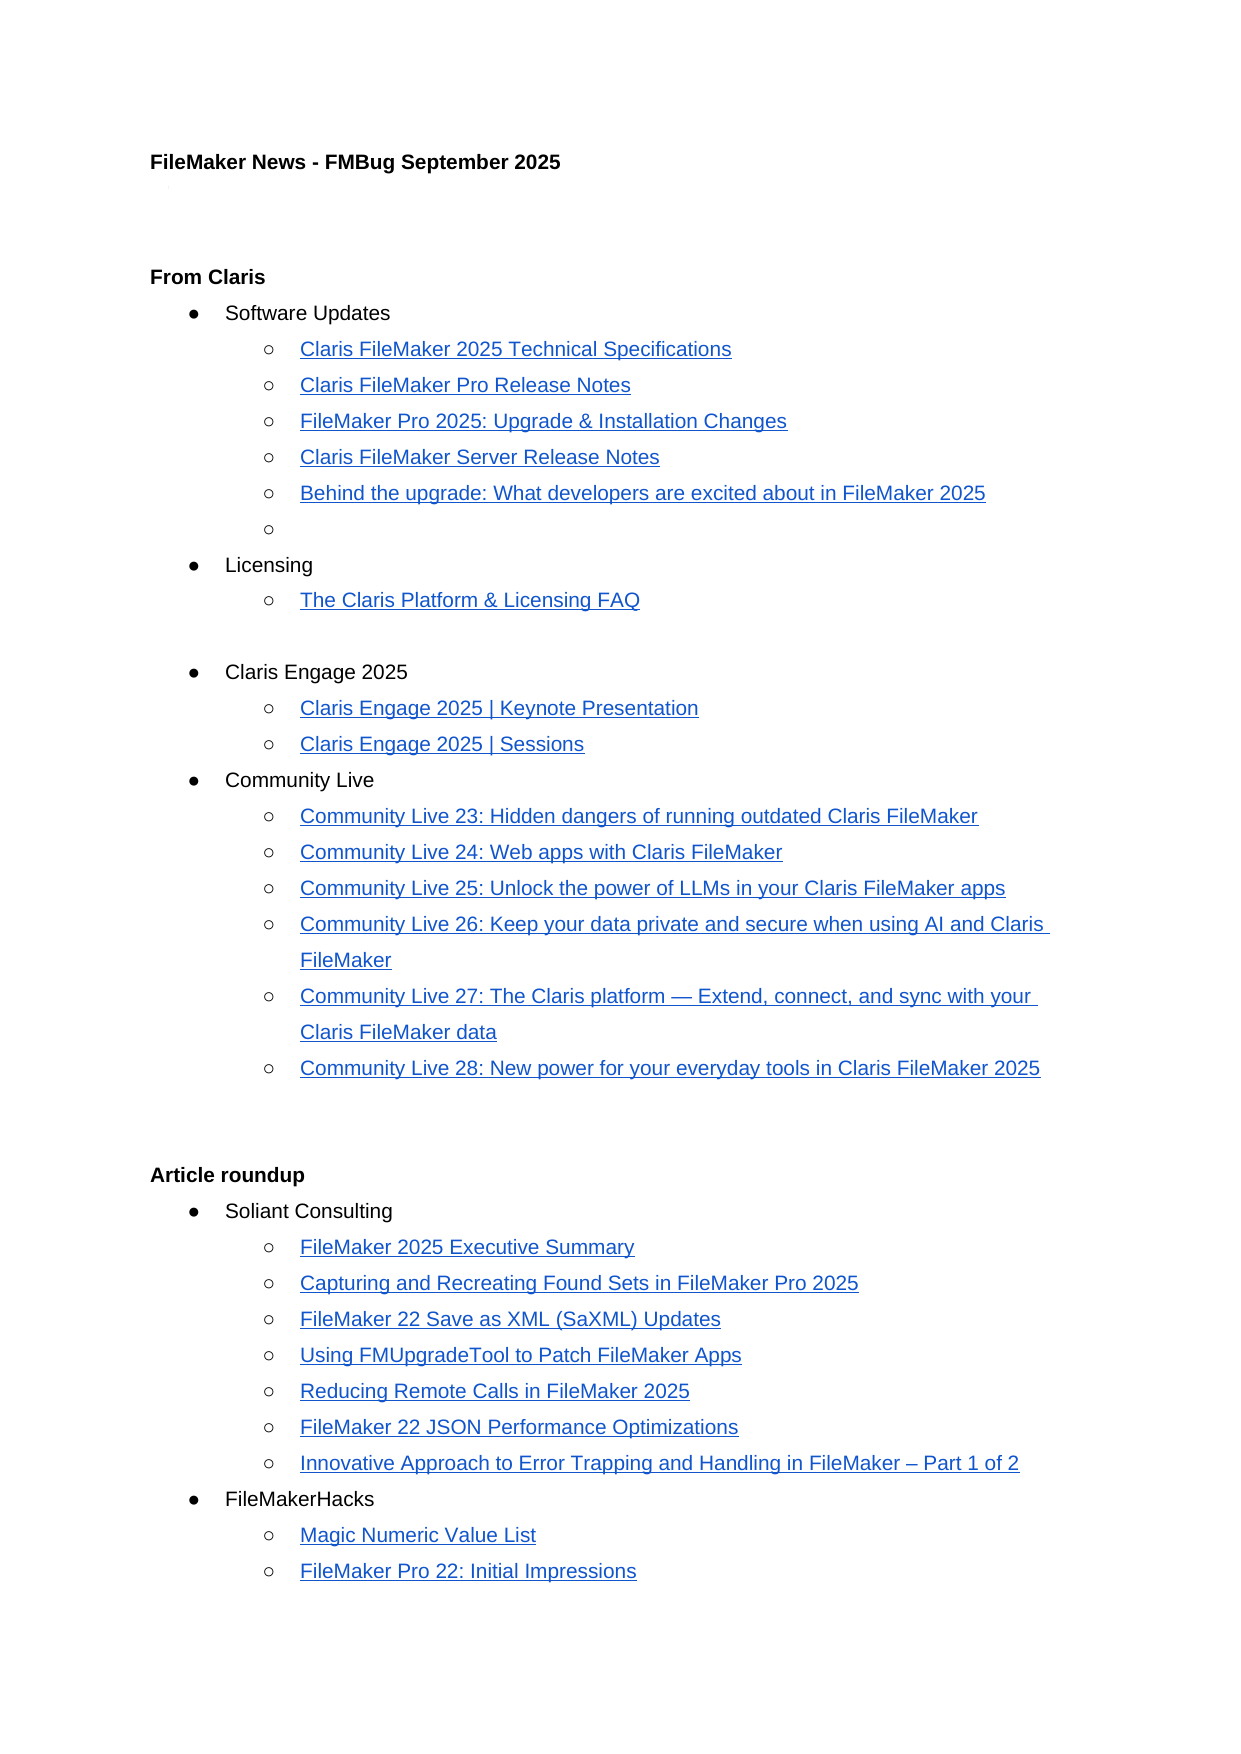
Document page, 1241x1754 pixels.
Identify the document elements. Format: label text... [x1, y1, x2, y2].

list Claris Engage 2025 [187, 660, 1090, 684]
list Community Live 23: Hidden dangers of running outdated Claris FileMaker [262, 804, 1090, 828]
list Using FMUpgradeTool to Patch FileMaker Apps [262, 1343, 1090, 1367]
list Soliant Consulting [187, 1199, 1090, 1223]
list Community Live 24: Web apps with Claris FileMaker [262, 840, 1090, 864]
list Licensing [187, 552, 1090, 576]
text FileMaker News - FMBug September 2025 [150, 150, 1090, 174]
list Behind the upgrade: What developers are excited about in FileMaker 2025 [262, 481, 1090, 504]
list Community Live 27: The Claris platform — Extend, connect, and sync with your Claris FileMaker data [262, 984, 1090, 1043]
list FileMaker 2025 Executive Summary [262, 1235, 1090, 1259]
list Claris FileMaker Pro Release Notes [262, 373, 1090, 397]
list Claris FileMaker 2025 Technical Specifications [262, 337, 1090, 361]
list Claris Engage 2025 | Sessions [262, 732, 1090, 756]
list FileMakerHacks [187, 1487, 1090, 1511]
list FileMaker 22 Save as XML (SaXML) Updates [262, 1307, 1090, 1331]
text Article roundup [150, 1163, 1090, 1187]
list Reducing Remote Calls in FileMaker 2025 [262, 1379, 1090, 1403]
list Claris FileMaker Server Release Notes [262, 444, 1090, 468]
list Community Live [187, 768, 1090, 792]
list Community Live 25: Unlock the power of LLMs in your Claris FileMaker apps [262, 876, 1090, 900]
list Community Live 26: Keep your data private and secure when using AI and Claris FileMaker [262, 912, 1090, 972]
list Claris Engage 2025 | Keynote Presentation [262, 696, 1090, 720]
list Software Updates [187, 301, 1090, 325]
list FileMaker Pro 22: Initial Impressions [262, 1559, 1090, 1583]
list Capturing and Recreating Found Sets in FileMaker Pro 2025 [262, 1271, 1090, 1295]
list Community Live 28: New power for your everyday tools in Claris FileMaker 2025 [262, 1056, 1090, 1079]
list Innovative Approach to Error Trapping and Handling in FileMaker – Part 1 of 2 [262, 1451, 1090, 1475]
list Magic Numeric Value List [262, 1523, 1090, 1547]
list FileMaker 22 JSON Performance Optimizations [262, 1415, 1090, 1439]
list FileMaker Pro 2025: Upgrade & Installation Changes [262, 409, 1090, 433]
list The Claris Platform & Licensing FAQ [262, 588, 1090, 612]
text From Claris [150, 265, 1090, 289]
